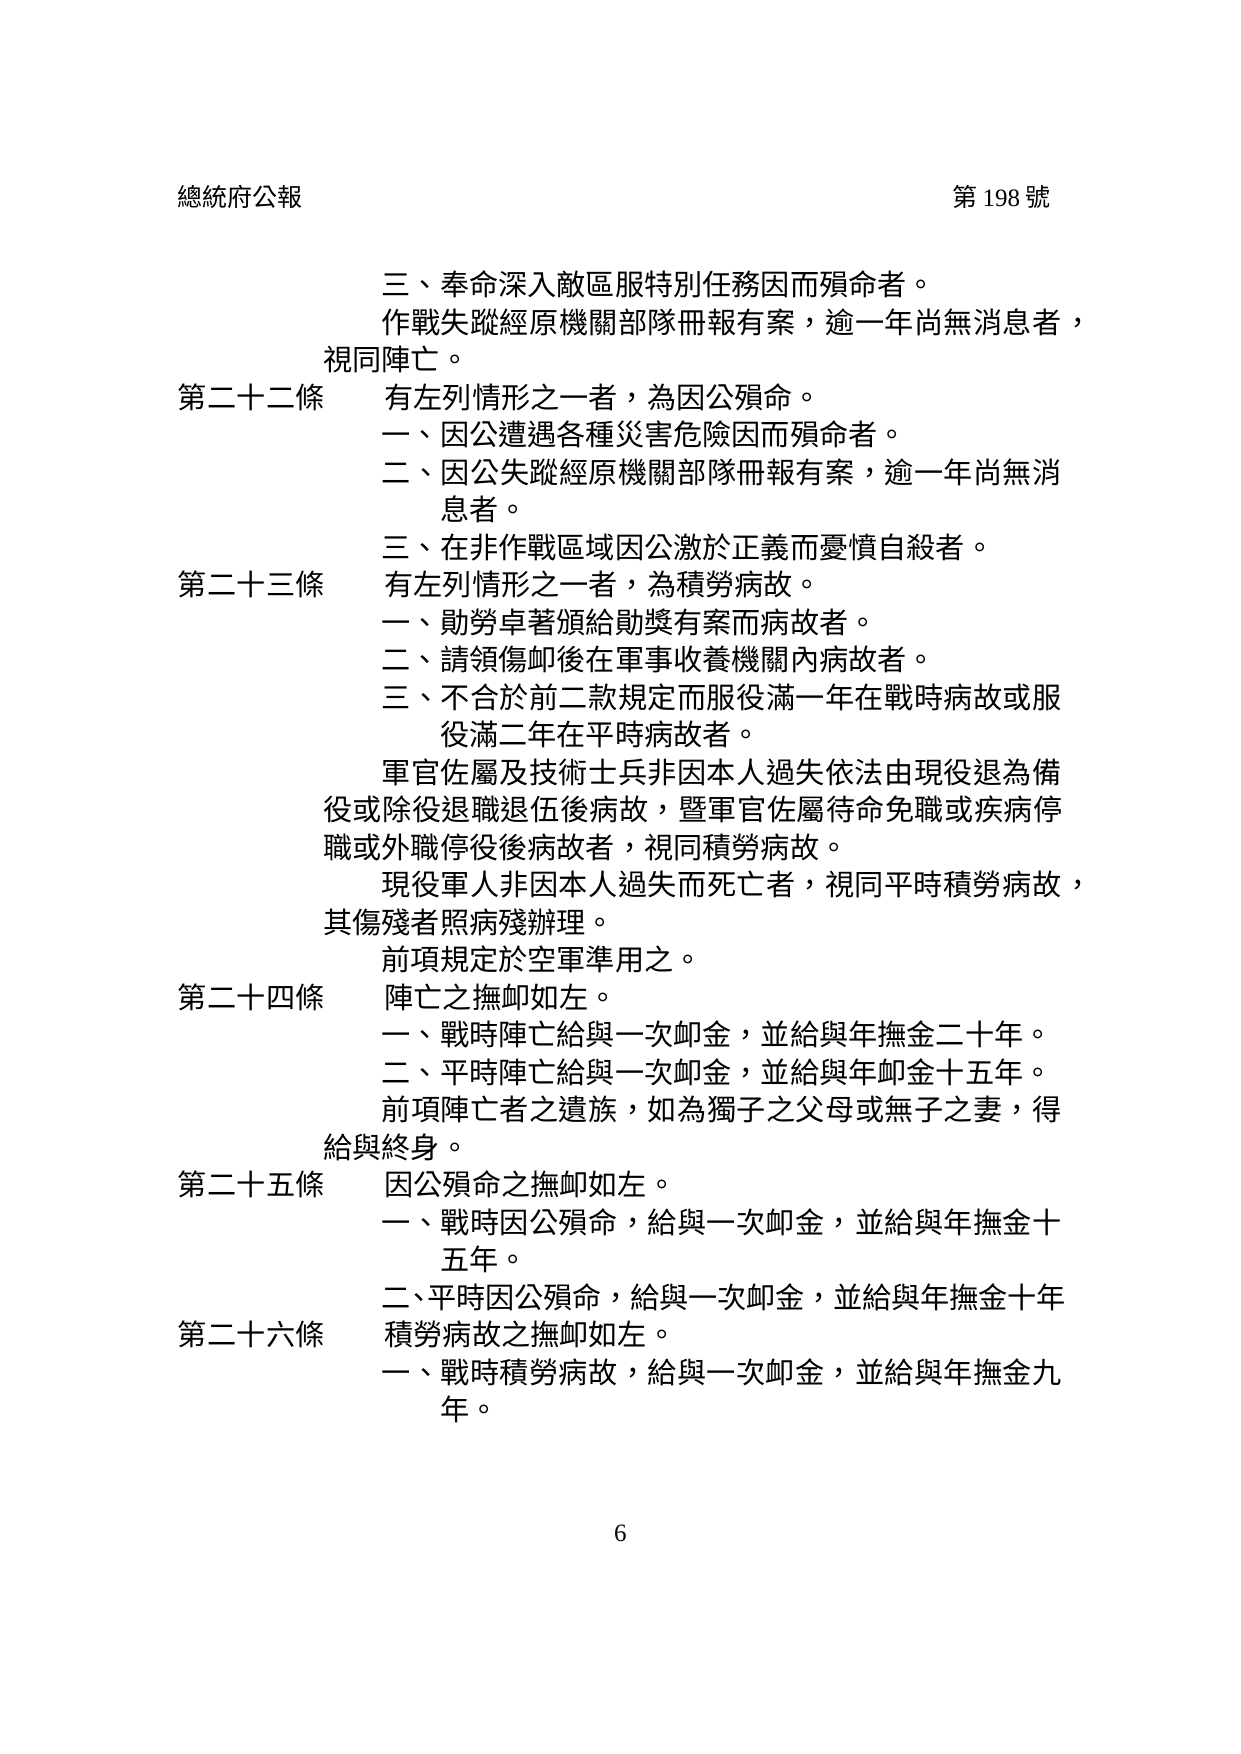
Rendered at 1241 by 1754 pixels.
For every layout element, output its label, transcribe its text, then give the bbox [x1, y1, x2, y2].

text 現役軍人非因本人過失而死亡者，視同平時積勞病故，其傷殘者照病殘辦理。 [323, 866, 1063, 941]
text 三、奉命深入敵區服特別任務因而殞命者。 [381, 266, 1063, 303]
text 二、請領傷卹後在軍事收養機關內病故者。 [381, 641, 1063, 678]
text 二、平時因公殞命，給與一次卹金，並給與年撫金十年。 [381, 1278, 1063, 1316]
text 第二十六條 積勞病故之撫卹如左。 [177, 1316, 1063, 1353]
text 一、戰時陣亡給與一次卹金，並給與年撫金二十年。 [381, 1016, 1063, 1053]
text 二、因公失蹤經原機關部隊冊報有案，逾一年尚無消息者。 [381, 453, 1063, 528]
text 作戰失蹤經原機關部隊冊報有案，逾一年尚無消息者，視同陣亡。 [323, 303, 1063, 378]
text 前項規定於空軍準用之。 [323, 941, 1063, 978]
text 軍官佐屬及技術士兵非因本人過失依法由現役退為備役或除役退職退伍後病故，暨軍官佐屬待命免職或疾病停職或外職停役後病故者，視同積勞病故。 [323, 753, 1063, 866]
text 三、不合於前二款規定而服役滿一年在戰時病故或服役滿二年在平時病故者。 [381, 678, 1063, 753]
text 第二十二條 有左列情形之一者，為因公殞命。 [177, 378, 1063, 416]
text 一、戰時積勞病故，給與一次卹金，並給與年撫金九年。 [381, 1353, 1063, 1428]
text 一、戰時因公殞命，給與一次卹金，並給與年撫金十五年。 [381, 1203, 1063, 1278]
text 第二十五條 因公殞命之撫卹如左。 [177, 1166, 1063, 1203]
text 一、勛勞卓著頒給勛獎有案而病故者。 [381, 603, 1063, 641]
text 第二十三條 有左列情形之一者，為積勞病故。 [177, 566, 1063, 603]
text 第二十四條 陣亡之撫卹如左。 [177, 978, 1063, 1016]
text 二、平時陣亡給與一次卹金，並給與年卹金十五年。 [381, 1053, 1063, 1091]
text 前項陣亡者之遺族，如為獨子之父母或無子之妻，得給與終身。 [323, 1091, 1063, 1166]
text 一、因公遭遇各種災害危險因而殞命者。 [381, 416, 1063, 453]
text 三、在非作戰區域因公激於正義而憂憤自殺者。 [381, 528, 1063, 566]
